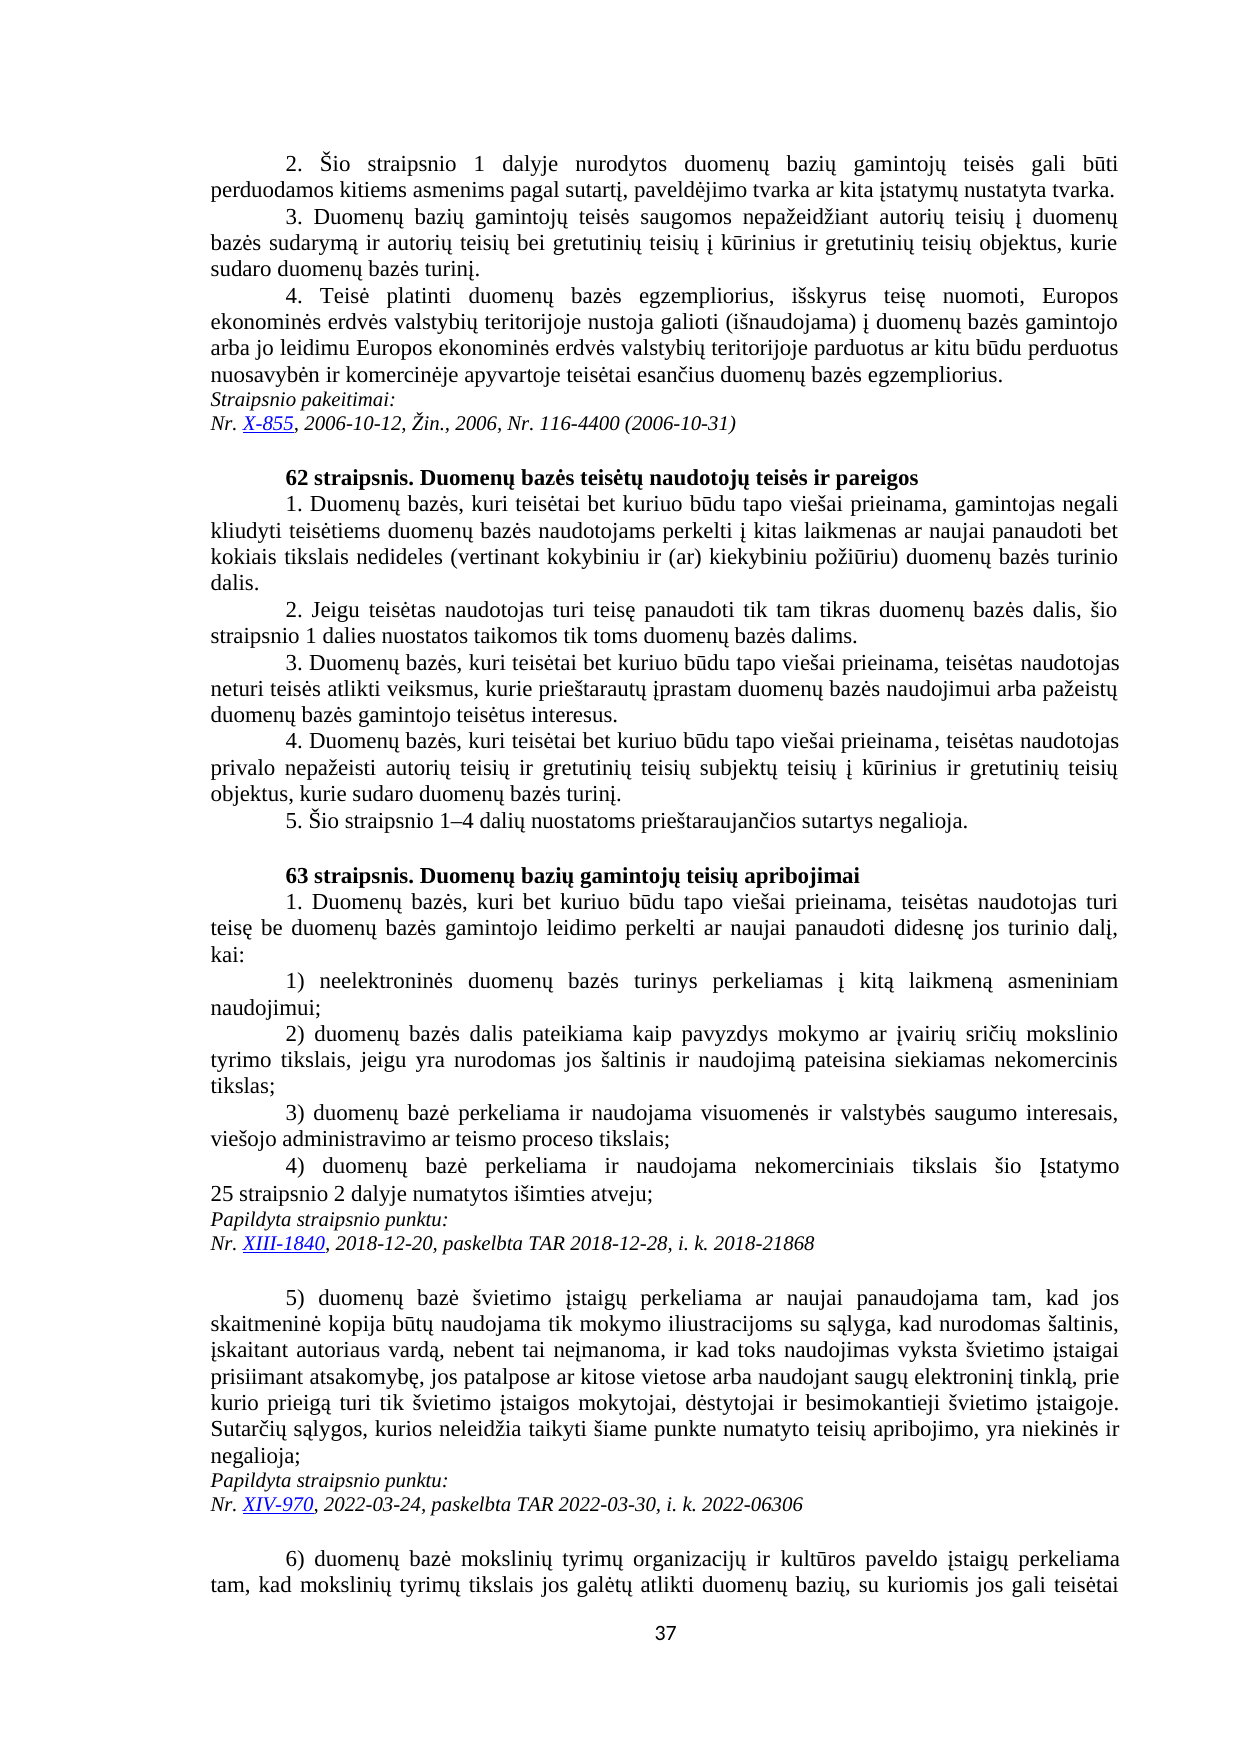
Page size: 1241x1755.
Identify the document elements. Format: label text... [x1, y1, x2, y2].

text 3. Duomenų bazės, kuri teisėtai bet kuriuo būdu tapo viešai prieinama, teisėtas naudotojas neturi teisės atlikti veiksmus, kurie prieštarautų įprastam duomenų bazės naudojimui arba pažeistų duomenų bazės gamintojo teisėtus interesus. [210, 648, 1119, 728]
text 4. Teisė platinti duomenų bazės egzempliorius, išskyrus teisę nuomoti, Europos ekonominės erdvės valstybių teritorijoje nustoja galioti (išnaudojama) į duomenų bazės gamintojo arba jo leidimu Europos ekonominės erdvės valstybių teritorijoje parduotus ar kitu būdu perduotus nuosavybėn ir komercinėje apyvartoje teisėtai esančius duomenų bazės egzempliorius. [210, 282, 1119, 387]
text 2. Jeigu teisėtas naudotojas turi teisę panaudoti tik tam tikras duomenų bazės dalis, šio straipsnio 1 dalies nuostatos taikomos tik toms duomenų bazės dalims. [210, 596, 1119, 648]
text 1) neelektroninės duomenų bazės turinys perkeliamas į kitą laikmeną asmeniniam naudojimui; [210, 967, 1119, 1020]
text 1. Duomenų bazės, kuri teisėtai bet kuriuo būdu tapo viešai prieinama, gamintojas negali kliudyti teisėtiems duomenų bazės naudotojams perkelti į kitas laikmenas ar naujai panaudoti bet kokiais tikslais nedideles (vertinant kokybiniu ir (ar) kiekybiniu požiūriu) duomenų bazės turinio dalis. [210, 490, 1119, 596]
text 1. Duomenų bazės, kuri bet kuriuo būdu tapo viešai prieinama, teisėtas naudotojas turi teisę be duomenų bazės gamintojo leidimo perkelti ar naujai panaudoti didesnę jos turinio dalį, kai: [210, 888, 1119, 967]
text Nr. XIII-1840, 2018-12-20, paskelbta TAR 2018-12-28, i. k. 2018-21868 [210, 1231, 1120, 1255]
text Nr. X-855, 2006-10-12, Žin., 2006, Nr. 116-4400 (2006-10-31) [210, 411, 1120, 435]
text 5) duomenų bazė švietimo įstaigų perkeliama ar naujai panaudojama tam, kad jos skaitmeninė kopija būtų naudojama tik mokymo iliustracijoms su sąlyga, kad nurodomas šaltinis, įskaitant autoriaus vardą, nebent tai neįmanoma, ir kad toks naudojimas vyksta švietimo įstaigai prisiimant atsakomybę, jos patalpose ar kitose vietose arba naudojant saugų elektroninį tinklą, prie kurio prieigą turi tik švietimo įstaigos mokytojai, dėstytojai ir besimokantieji švietimo įstaigoje. Sutarčių sąlygos, kurios neleidžia taikyti šiame punkte numatyto teisių apribojimo, yra niekinės ir negalioja; [210, 1284, 1120, 1468]
text 2) duomenų bazės dalis pateikiama kaip pavyzdys mokymo ar įvairių sričių mokslinio tyrimo tikslais, jeigu yra nurodomas jos šaltinis ir naudojimą pateisina siekiamas nekomercinis tikslas; [210, 1020, 1119, 1099]
text 62 straipsnis. Duomenų bazės teisėtų naudotojų teisės ir pareigos [210, 464, 1119, 490]
text Papildyta straipsnio punktu: [210, 1468, 1120, 1492]
text 2. Šio straipsnio 1 dalyje nurodytos duomenų bazių gamintojų teisės gali būti perduodamos kitiems asmenims pagal sutartį, paveldėjimo tvarka ar kita įstatymų nustatyta tvarka. [210, 150, 1119, 203]
text 4) duomenų bazė perkeliama ir naudojama nekomerciniais tikslais šio Įstatymo 25 straipsnio 2 dalyje numatytos išimties atveju; [210, 1152, 1120, 1207]
text 6) duomenų bazė mokslinių tyrimų organizacijų ir kultūros paveldo įstaigų perkeliama tam, kad mokslinių tyrimų tikslais jos galėtų atlikti duomenų bazių, su kuriomis jos gali teisėtai [210, 1545, 1120, 1598]
text 63 straipsnis. Duomenų bazių gamintojų teisių apribojimai [210, 862, 1119, 888]
text Nr. XIV-970, 2022-03-24, paskelbta TAR 2022-03-30, i. k. 2022-06306 [210, 1492, 1120, 1516]
text 5. Šio straipsnio 1–4 dalių nuostatoms prieštaraujančios sutartys negalioja. [210, 807, 1119, 833]
text 3. Duomenų bazių gamintojų teisės saugomos nepažeidžiant autorių teisių į duomenų bazės sudarymą ir autorių teisių bei gretutinių teisių į kūrinius ir gretutinių teisių objektus, kurie sudaro duomenų bazės turinį. [210, 203, 1119, 282]
text 3) duomenų bazė perkeliama ir naudojama visuomenės ir valstybės saugumo interesais, viešojo administravimo ar teismo proceso tikslais; [210, 1099, 1119, 1152]
text Straipsnio pakeitimai: [210, 387, 1119, 411]
text Papildyta straipsnio punktu: [210, 1207, 1120, 1231]
text 4. Duomenų bazės, kuri teisėtai bet kuriuo būdu tapo viešai prieinama, teisėtas naudotojas privalo nepažeisti autorių teisių ir gretutinių teisių subjektų teisių į kūrinius ir gretutinių teisių objektus, kurie sudaro duomenų bazės turinį. [210, 728, 1119, 807]
